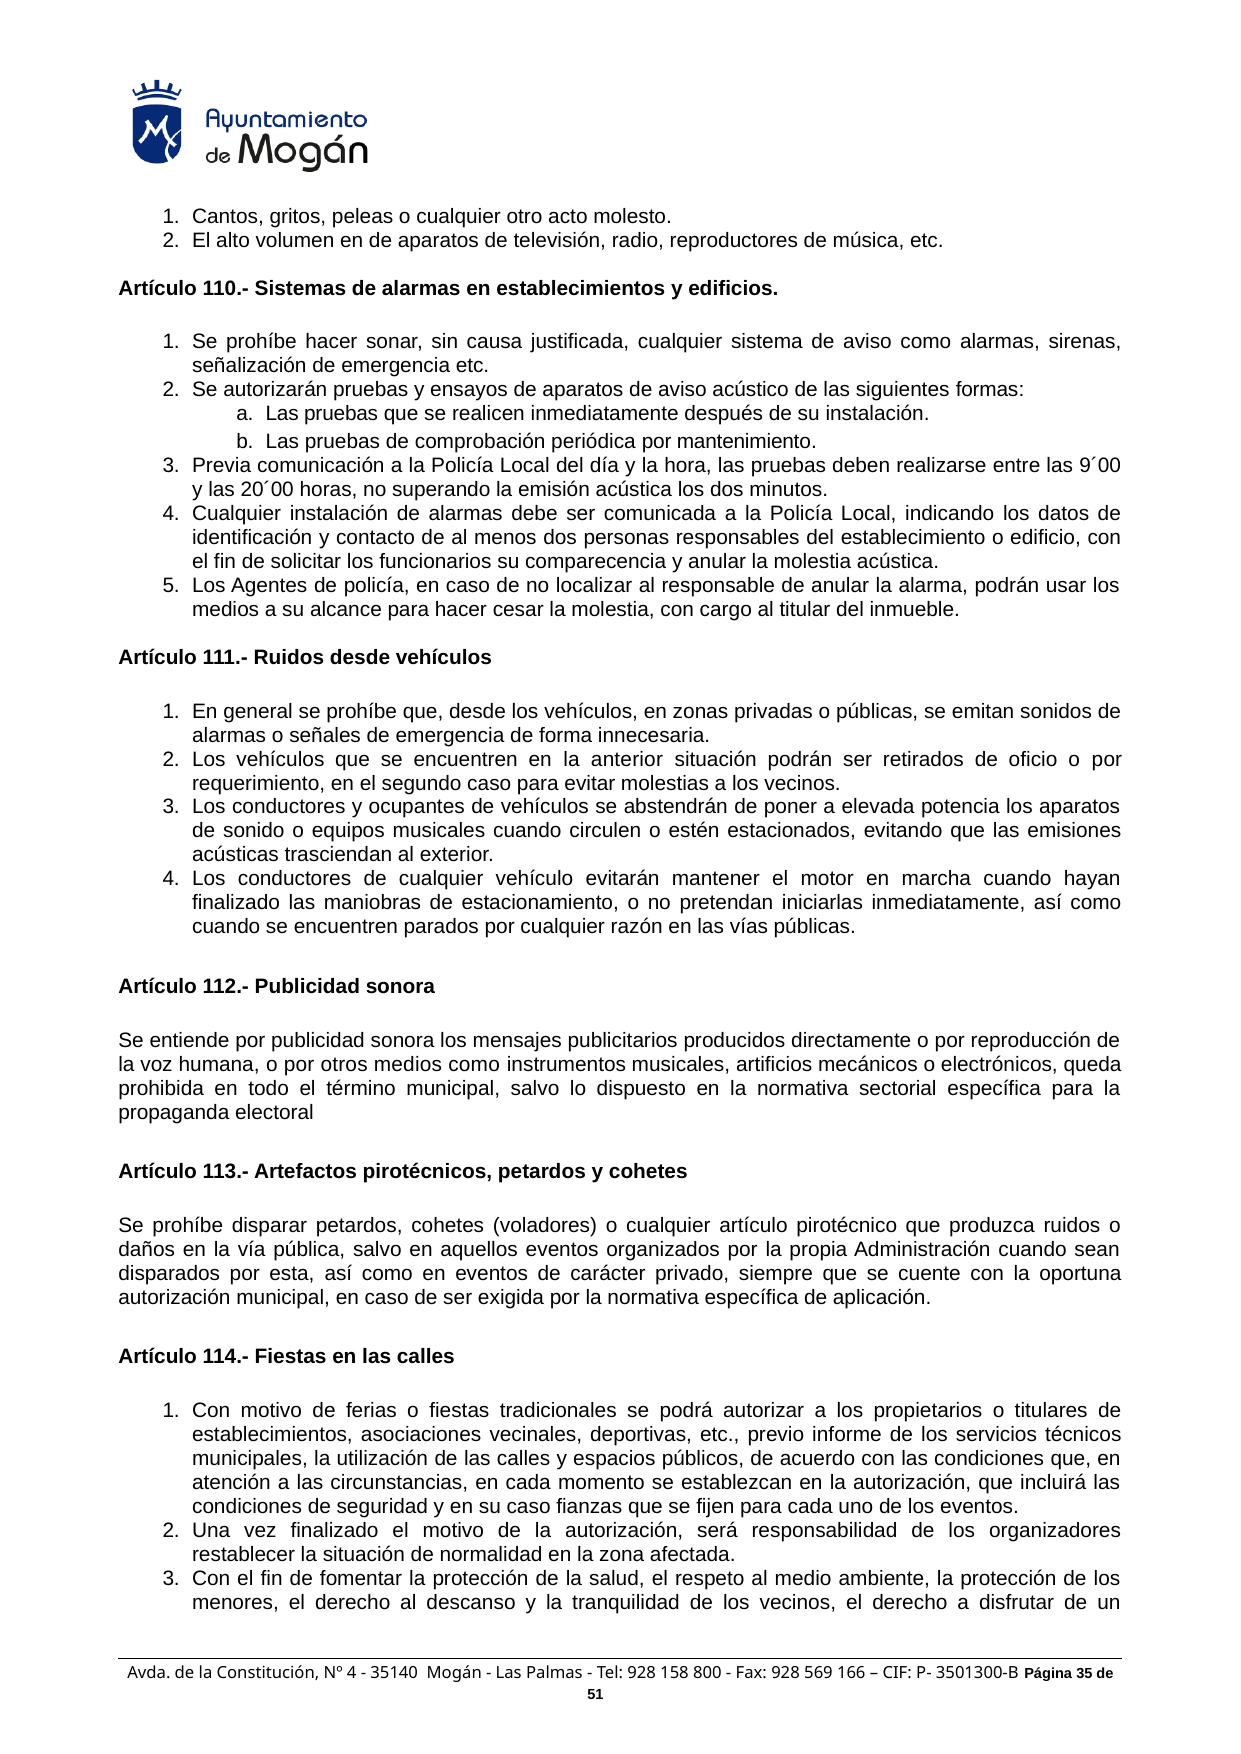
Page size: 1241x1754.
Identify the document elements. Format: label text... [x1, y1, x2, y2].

text Se entiende por publicidad sonora los mensajes publicitarios producidos directamente o por reproducción de la voz humana, o por otros medios como instrumentos musicales, artificios mecánicos o electrónicos, queda prohibida en todo el término municipal, salvo lo dispuesto en la normativa sectorial específica para la propaganda electoral [118, 1028, 1122, 1124]
list Con el fin de fomentar la protección de la salud, el respeto al medio ambiente, la protección de los menores, el derecho al descanso y la tranquilidad de los vecinos, el derecho a disfrutar de un [162, 1566, 1122, 1613]
list En general se prohíbe que, desde los vehículos, en zonas privadas o públicas, se emitan sonidos de alarmas o señales de emergencia de forma innecesaria. [162, 698, 1122, 746]
list Previa comunicación a la Policía Local del día y la hora, las pruebas deben realizarse entre las 9´00 y las 20´00 horas, no superando la emisión acústica los dos minutos. [162, 453, 1122, 501]
subtitle Artículo 112.- Publicidad sonora [118, 974, 1122, 998]
list Los Agentes de policía, en caso de no localizar al responsable de anular la alarma, podrán usar los medios a su alcance para hacer cesar la molestia, con cargo al titular del inmueble. [162, 573, 1122, 621]
list Los conductores y ocupantes de vehículos se abstendrán de poner a elevada potencia los aparatos de sonido o equipos musicales cuando circulen o estén estacionados, evitando que las emisiones acústicas trasciendan al exterior. [162, 794, 1122, 866]
list Cualquier instalación de alarmas debe ser comunicada a la Policía Local, indicando los datos de identificación y contacto de al menos dos personas responsables del establecimiento o edificio, con el fin de solicitar los funcionarios su comparecencia y anular la molestia acústica. [162, 501, 1122, 573]
list Los conductores de cualquier vehículo evitarán mantener el motor en marcha cuando hayan finalizado las maniobras de estacionamiento, o no pretendan iniciarlas inmediatamente, así como cuando se encuentren parados por cualquier razón en las vías públicas. [162, 866, 1122, 938]
list Se autorizarán pruebas y ensayos de aparatos de aviso acústico de las siguientes formas: [162, 377, 1122, 401]
text Se prohíbe disparar petardos, cohetes (voladores) o cualquier artículo pirotécnico que produzca ruidos o daños en la vía pública, salvo en aquellos eventos organizados por la propia Administración cuando sean disparados por esta, así como en eventos de carácter privado, siempre que se cuente con la oportuna autorización municipal, en caso de ser exigida por la normativa específica de aplicación. [118, 1213, 1122, 1309]
list El alto volumen en de aparatos de televisión, radio, reproductores de música, etc. [162, 227, 1122, 251]
subtitle Artículo 110.- Sistemas de alarmas en establecimientos y edificios. [118, 275, 1122, 299]
subtitle Artículo 111.- Ruidos desde vehículos [118, 645, 1122, 669]
subtitle Artículo 113.- Artefactos pirotécnicos, petardos y cohetes [118, 1159, 1122, 1183]
list Se prohíbe hacer sonar, sin causa justificada, cualquier sistema de aviso como alarmas, sirenas, señalización de emergencia etc. [162, 329, 1122, 377]
list Con motivo de ferias o fiestas tradicionales se podrá autorizar a los propietarios o titulares de establecimientos, asociaciones vecinales, deportivas, etc., previo informe de los servicios técnicos municipales, la utilización de las calles y espacios públicos, de acuerdo con las condiciones que, en atención a las circunstancias, en cada momento se establezcan en la autorización, que incluirá las condiciones de seguridad y en su caso fianzas que se fijen para cada uno de los eventos. [162, 1398, 1122, 1518]
list Las pruebas de comprobación periódica por mantenimiento. [236, 429, 1122, 453]
list Los vehículos que se encuentren en la anterior situación podrán ser retirados de oficio o por requerimiento, en el segundo caso para evitar molestias a los vecinos. [162, 746, 1122, 794]
subtitle Artículo 114.- Fiestas en las calles [118, 1344, 1122, 1368]
list Cantos, gritos, peleas o cualquier otro acto molesto. [162, 203, 1122, 227]
list Las pruebas que se realicen inmediatamente después de su instalación. [236, 401, 1122, 425]
list Una vez finalizado el motivo de la autorización, será responsabilidad de los organizadores restablecer la situación de normalidad en la zona afectada. [162, 1518, 1122, 1566]
picture [117, 58, 385, 190]
